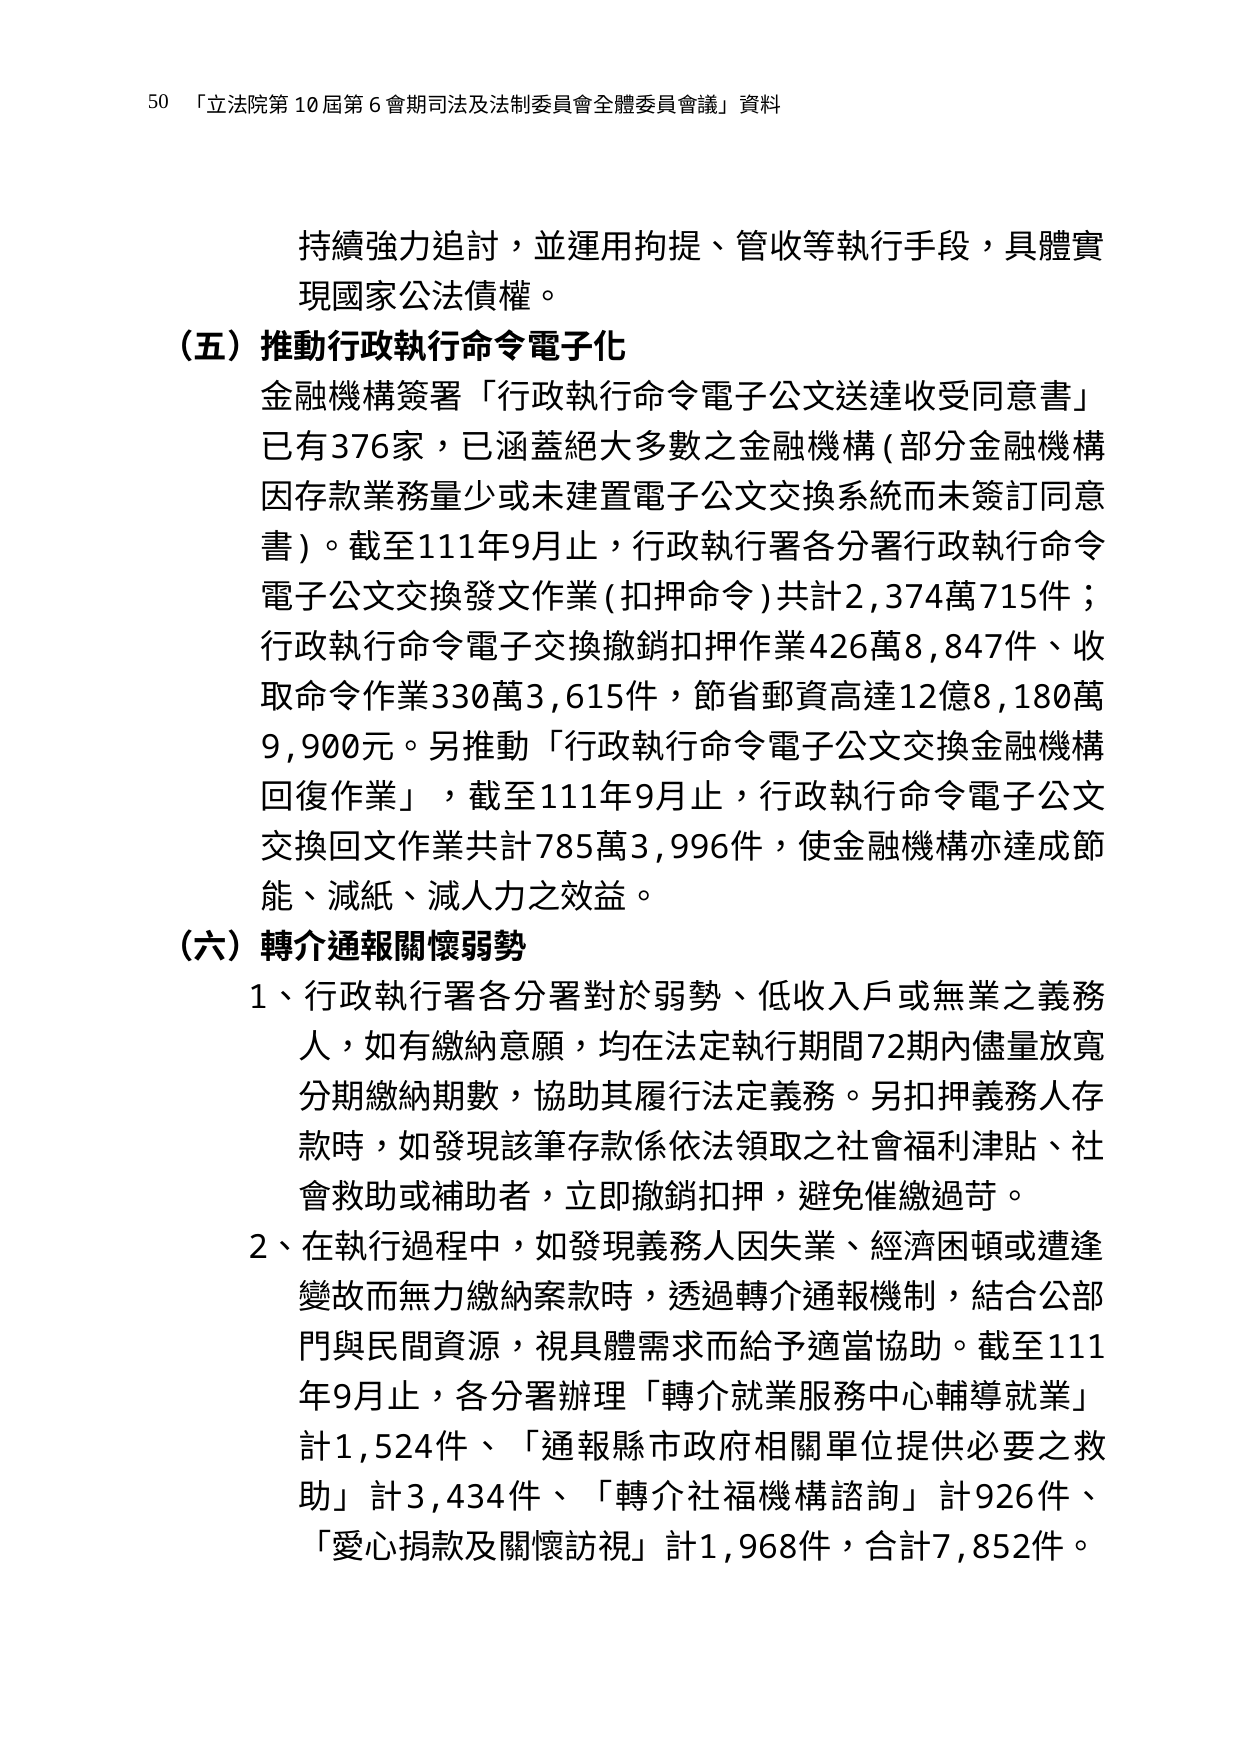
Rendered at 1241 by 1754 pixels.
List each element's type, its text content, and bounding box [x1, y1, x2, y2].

text （六）轉介通報關懷弱勢 [160, 919, 1106, 969]
text 2、在執行過程中，如發現義務人因失業、經濟困頓或遭逢變故而無力繳納案款時，透過轉介通報機制，結合公部門與民間資源，視具體需求而給予適當協助。截至111年9月止，各分署辦理「轉介就業服務中心輔導就業」計1,524件、「通報縣市政府相關單位提供必要之救助」計3,434件、「轉介社福機構諮詢」計926件、「愛心捐款及關懷訪視」計1,968件，合計7,852件。 [248, 1219, 1106, 1569]
text 金融機構簽署「行政執行命令電子公文送達收受同意書」已有376家，已涵蓋絕大多數之金融機構(部分金融機構因存款業務量少或未建置電子公文交換系統而未簽訂同意書)。截至111年9月止，行政執行署各分署行政執行命令電子公文交換發文作業(扣押命令)共計2,374萬715件；行政執行命令電子交換撤銷扣押作業426萬8,847件、收取命令作業330萬3,615件，節省郵資高達12億8,180萬9,900元。另推動「行政執行命令電子公文交換金融機構回復作業」，截至111年9月止，行政執行命令電子公文交換回文作業共計785萬3,996件，使金融機構亦達成節能、減紙、減人力之效益。 [260, 369, 1106, 919]
text 1、行政執行署各分署對於弱勢、低收入戶或無業之義務人，如有繳納意願，均在法定執行期間72期內儘量放寬分期繳納期數，協助其履行法定義務。另扣押義務人存款時，如發現該筆存款係依法領取之社會福利津貼、社會救助或補助者，立即撤銷扣押，避免催繳過苛。 [248, 969, 1106, 1219]
text 持續強力追討，並運用拘提、管收等執行手段，具體實現國家公法債權。 [248, 219, 1106, 319]
text （五）推動行政執行命令電子化 [160, 319, 1106, 369]
